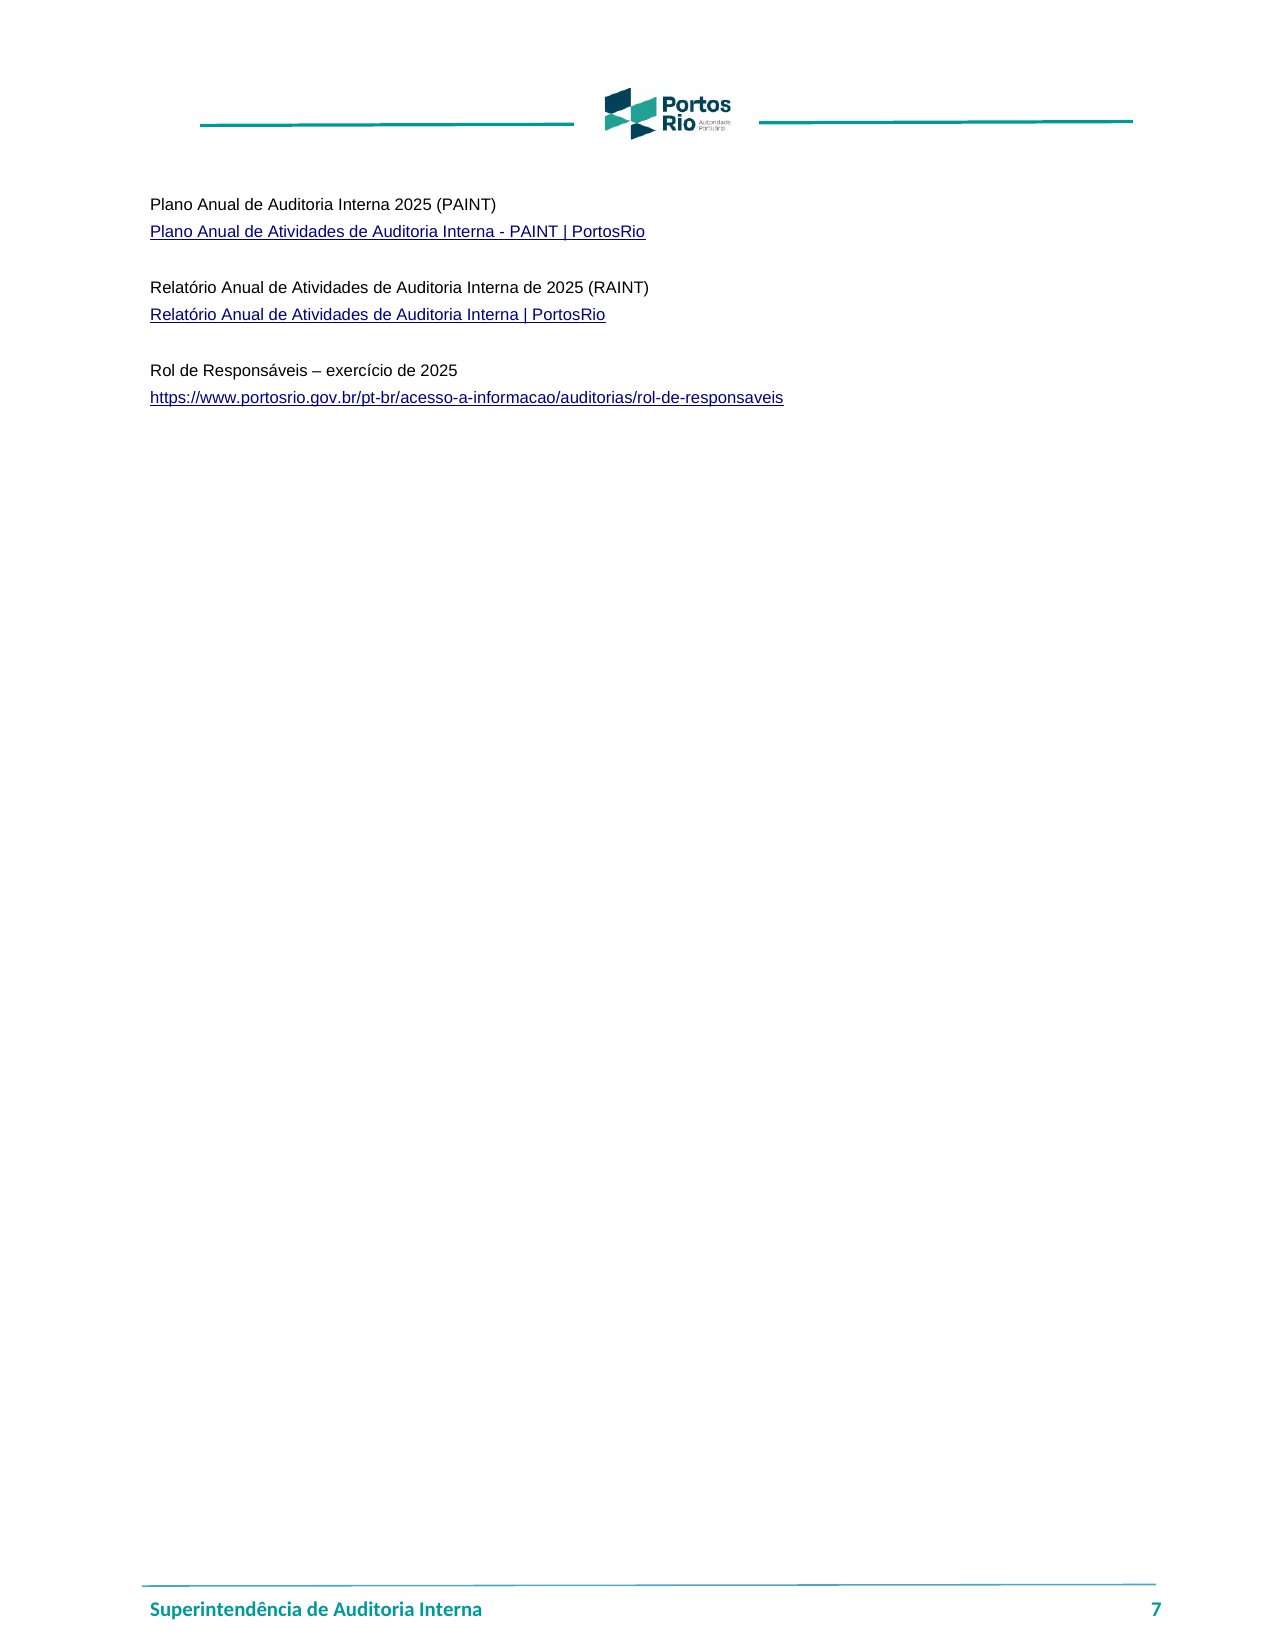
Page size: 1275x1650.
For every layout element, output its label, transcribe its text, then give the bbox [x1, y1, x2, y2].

text Relatório Anual de Atividades de Auditoria Interna | PortosRio [150, 305, 1125, 324]
text Plano Anual de Auditoria Interna 2025 (PAINT) [150, 194, 1125, 213]
text Plano Anual de Atividades de Auditoria Interna - PAINT | PortosRio [150, 222, 1125, 241]
text https://www.portosrio.gov.br/pt-br/acesso-a-informacao/auditorias/rol-de-responsaveis [150, 388, 1125, 407]
text Rol de Responsáveis – exercício de 2025 [150, 361, 1125, 380]
text Relatório Anual de Atividades de Auditoria Interna de 2025 (RAINT) [150, 277, 1125, 297]
